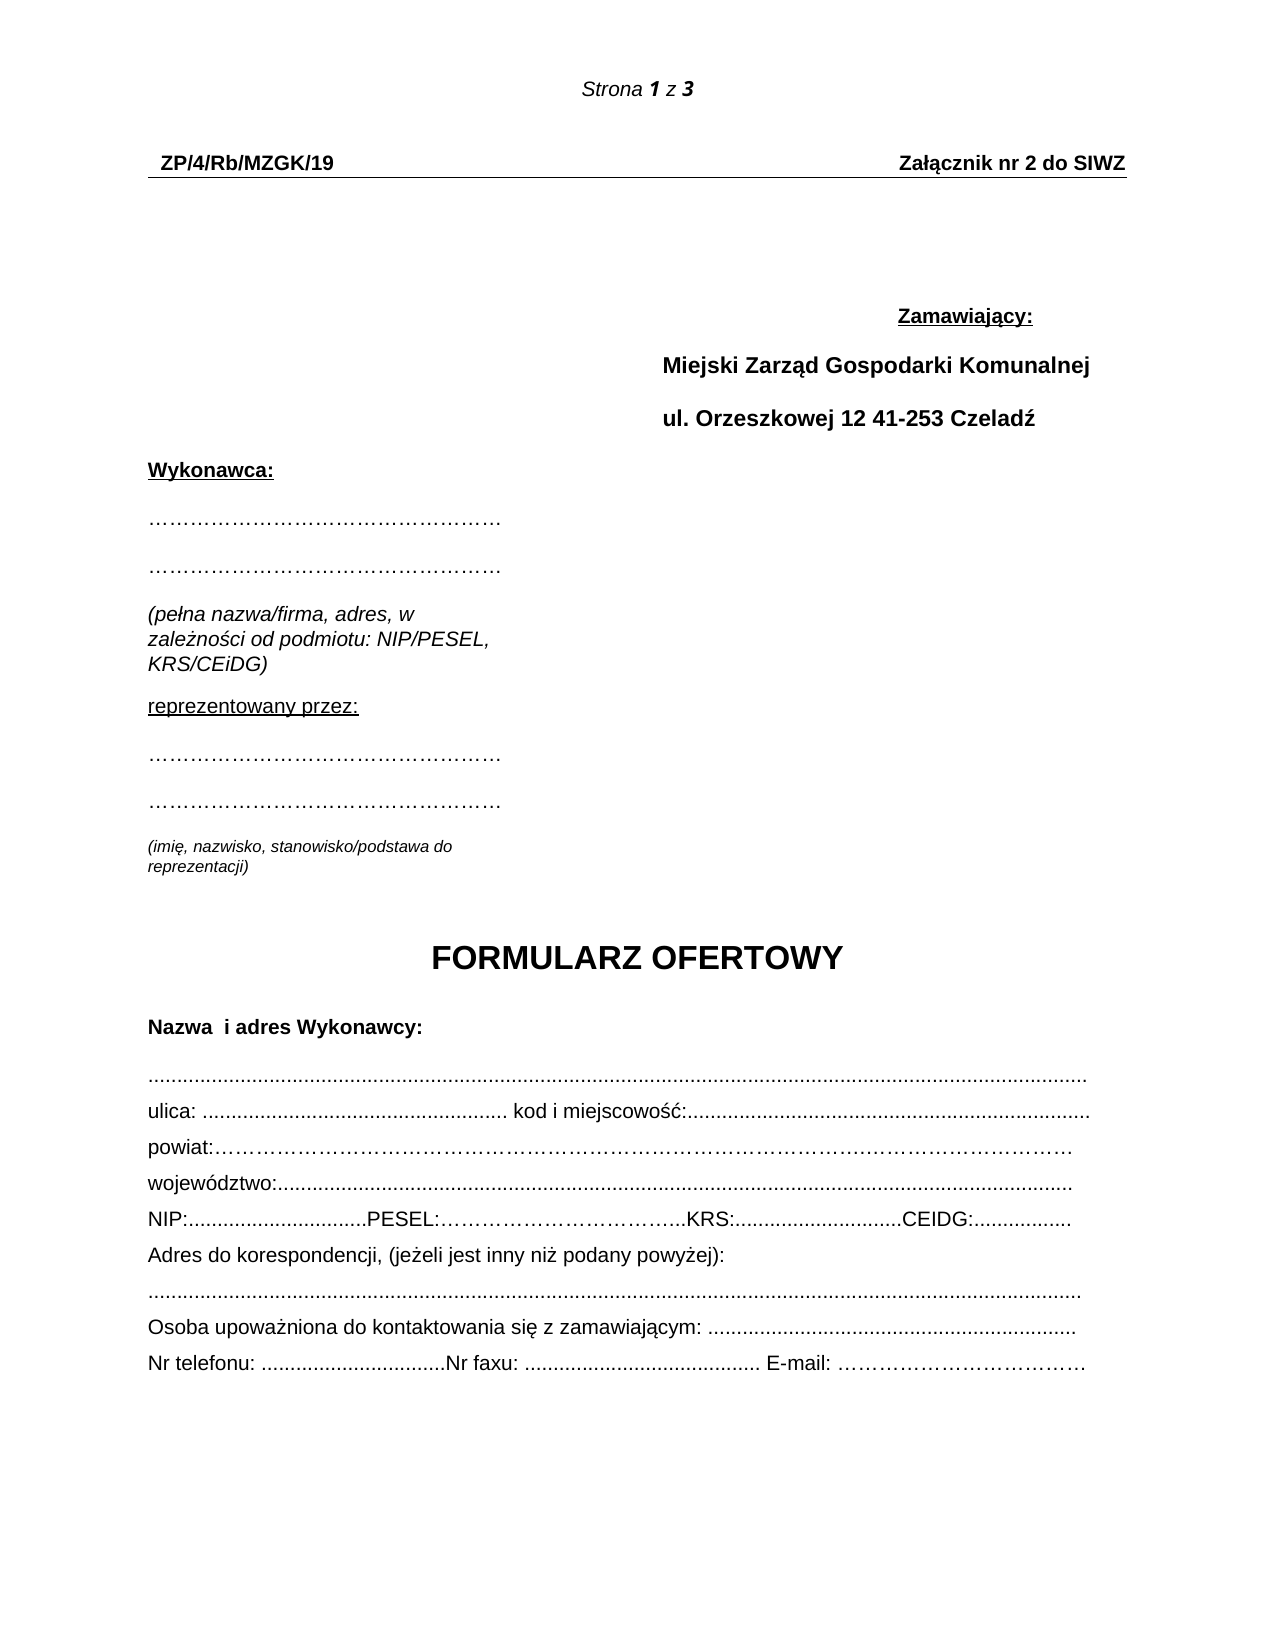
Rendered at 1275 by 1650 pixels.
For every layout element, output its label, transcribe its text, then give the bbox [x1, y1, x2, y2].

text ulica: ..................................................... kod i miejscowość:...................................................................... [148, 1099, 1127, 1123]
text (imię, nazwisko, stanowisko/podstawa do reprezentacji) [148, 837, 507, 876]
text Osoba upoważniona do kontaktowania się z zamawiającym: ................................................................ [148, 1314, 1127, 1338]
text województwo:.......................................................................................................................................... [148, 1171, 1127, 1195]
text Nazwa i adres Wykonawcy: [148, 1015, 1127, 1039]
text ul. Orzeszkowej 12 41-253 Czeladź [587, 405, 1127, 431]
text ………………………………………………………………………………………… [148, 506, 507, 577]
text .................................................................................................................................................................. [148, 1279, 1127, 1303]
text powiat:………………………………………………………………………………….………………………… [148, 1135, 1127, 1159]
subtitle ZP/4/Rb/MZGK/19 Załącznik nr 2 do SIWZ [148, 151, 1127, 177]
text Nr telefonu: ................................Nr faxu: ......................................... E-mail: ……………………………… [148, 1351, 1127, 1374]
text ................................................................................................................................................................... [148, 1063, 1127, 1087]
text reprezentowany przez: [148, 693, 1127, 717]
text FORMULARZ OFERTOWY [148, 938, 1127, 977]
text (pełna nazwa/firma, adres, w zależności od podmiotu: NIP/PESEL, KRS/CEiDG) [148, 601, 507, 676]
text Miejski Zarząd Gospodarki Komunalnej [662, 352, 1127, 379]
text ………………………………………………………………………………………… [148, 741, 507, 813]
text Wykonawca: [148, 458, 1127, 482]
text Zamawiający: [824, 304, 1127, 328]
text Adres do korespondencji, (jeżeli jest inny niż podany powyżej): [148, 1243, 1127, 1267]
text NIP:...............................PESEL:……………………………...KRS:.............................CEIDG:................. [148, 1207, 1127, 1231]
